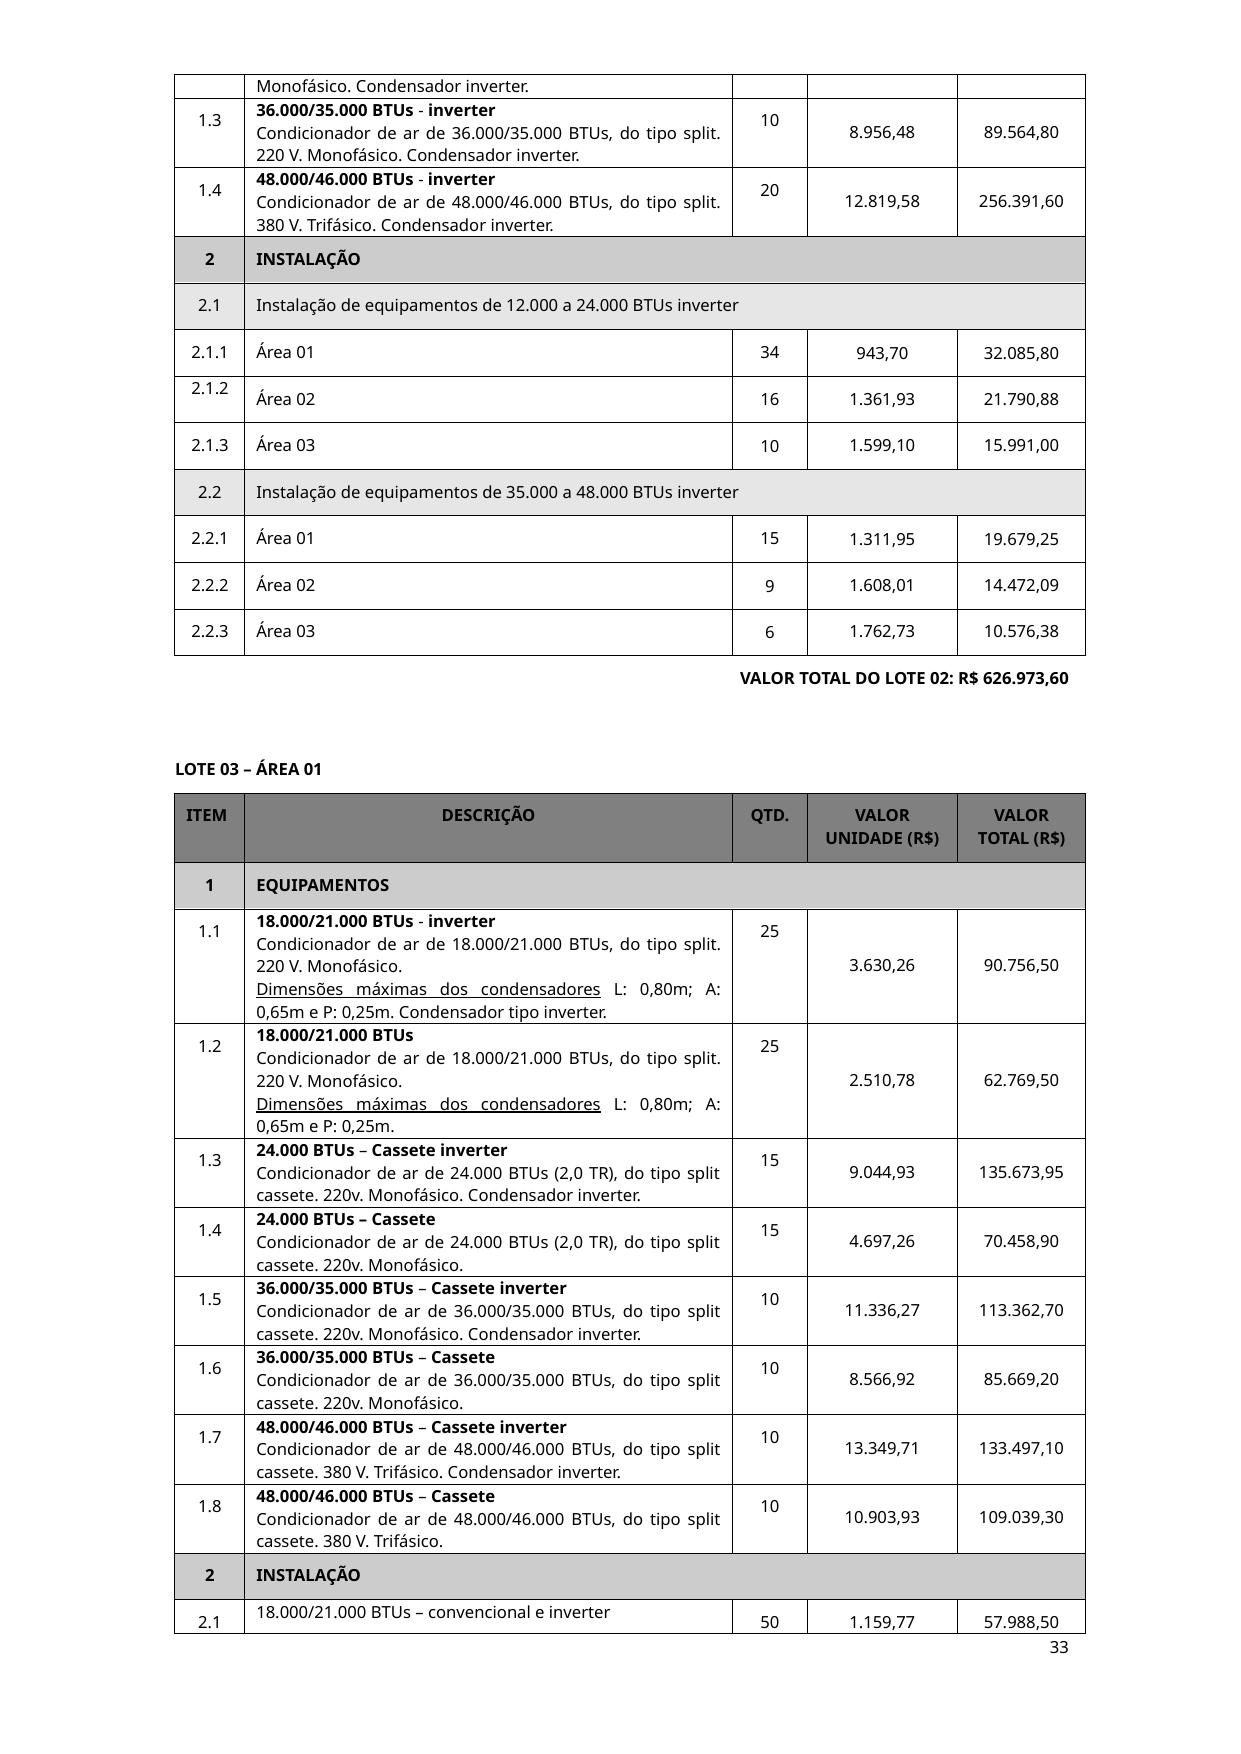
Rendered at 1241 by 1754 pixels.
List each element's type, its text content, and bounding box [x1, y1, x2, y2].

table_cell 36.000/35.000 BTUs – Cassete inverter Condicionador de ar de 36.000/35.000 BTUs, do tipo split cassete. 220v. Monofásico. Condensador inverter. [245, 1277, 732, 1345]
table_cell 113.362,70 [958, 1277, 1085, 1345]
table_cell 24.000 BTUs – Cassete Condicionador de ar de 24.000 BTUs (2,0 TR), do tipo split cassete. 220v. Monofásico. [245, 1208, 732, 1276]
table_cell Instalação de equipamentos de 35.000 a 48.000 BTUs inverter [245, 470, 1085, 515]
table_cell 15 [733, 1208, 807, 1276]
table_cell 1.4 [175, 168, 244, 236]
table_cell 1.6 [175, 1346, 244, 1414]
table_cell 1 [175, 863, 244, 908]
table_cell 15 [733, 516, 807, 562]
table_cell 14.472,09 [958, 563, 1085, 608]
table_cell 11.336,27 [808, 1277, 957, 1345]
table_cell 10.576,38 [958, 610, 1085, 655]
table_cell 90.756,50 [958, 910, 1085, 1023]
table_cell 15.991,00 [958, 423, 1085, 469]
table_cell 1.7 [175, 1415, 244, 1483]
table_cell EQUIPAMENTOS [245, 863, 1085, 908]
table_cell 89.564,80 [958, 99, 1085, 167]
table_cell 16 [733, 377, 807, 422]
table_cell 1.608,01 [808, 563, 957, 608]
table_cell 10 [733, 1277, 807, 1345]
table_cell 2.1 [175, 1600, 244, 1633]
table_cell 70.458,90 [958, 1208, 1085, 1276]
table_cell 1.762,73 [808, 610, 957, 655]
table_cell Área 01 [245, 330, 732, 376]
table_header VALOR TOTAL (R$) [958, 794, 1085, 862]
table_cell INSTALAÇÃO [245, 237, 1085, 282]
table_cell 18.000/21.000 BTUs - inverter Condicionador de ar de 18.000/21.000 BTUs, do tipo split. 220 V. Monofásico. Dimensões máximas dos condensadores L: 0,80m; A: 0,65m e P: 0,25m. Condensador tipo inverter. [245, 910, 732, 1023]
table_cell Área 03 [245, 423, 732, 469]
table_cell 48.000/46.000 BTUs - inverter Condicionador de ar de 48.000/46.000 BTUs, do tipo split. 380 V. Trifásico. Condensador inverter. [245, 168, 732, 236]
table_cell 10 [733, 99, 807, 167]
table_cell 36.000/35.000 BTUs - inverter Condicionador de ar de 36.000/35.000 BTUs, do tipo split. 220 V. Monofásico. Condensador inverter. [245, 99, 732, 167]
table_cell 13.349,71 [808, 1415, 957, 1483]
table_cell 1.2 [175, 1024, 244, 1138]
table_cell 1.4 [175, 1208, 244, 1276]
table_cell 10.903,93 [808, 1485, 957, 1553]
table_cell 3.630,26 [808, 910, 957, 1023]
table_cell 9.044,93 [808, 1139, 957, 1207]
table_cell 19.679,25 [958, 516, 1085, 562]
table_cell 109.039,30 [958, 1485, 1085, 1553]
table_cell 50 [733, 1600, 807, 1633]
table_cell Monofásico. Condensador inverter. [245, 75, 732, 98]
table_cell 2 [175, 1554, 244, 1599]
table_cell 135.673,95 [958, 1139, 1085, 1207]
text LOTE 03 – ÁREA 01 [175, 757, 1069, 780]
table_cell 1.8 [175, 1485, 244, 1553]
table_cell 256.391,60 [958, 168, 1085, 236]
table_cell 24.000 BTUs – Cassete inverter Condicionador de ar de 24.000 BTUs (2,0 TR), do tipo split cassete. 220v. Monofásico. Condensador inverter. [245, 1139, 732, 1207]
table_cell Área 01 [245, 516, 732, 562]
table_cell 25 [733, 1024, 807, 1138]
table_cell Área 02 [245, 563, 732, 608]
table_cell 2.1 [175, 284, 244, 329]
table_cell 2.2.2 [175, 563, 244, 608]
table_cell [733, 75, 807, 98]
table_cell 21.790,88 [958, 377, 1085, 422]
table_cell 18.000/21.000 BTUs – convencional e inverter [245, 1600, 732, 1633]
table_cell 1.3 [175, 99, 244, 167]
table_cell 15 [733, 1139, 807, 1207]
table_cell 12.819,58 [808, 168, 957, 236]
table_cell 10 [733, 1346, 807, 1414]
table_cell 2.2 [175, 470, 244, 515]
table_cell 20 [733, 168, 807, 236]
table_cell Área 03 [245, 610, 732, 655]
table_header DESCRIÇÃO [245, 794, 732, 862]
table_cell [175, 75, 244, 98]
table_cell 1.3 [175, 1139, 244, 1207]
table_cell 4.697,26 [808, 1208, 957, 1276]
table_cell 85.669,20 [958, 1346, 1085, 1414]
table_cell 48.000/46.000 BTUs – Cassete Condicionador de ar de 48.000/46.000 BTUs, do tipo split cassete. 380 V. Trifásico. [245, 1485, 732, 1553]
table_cell 10 [733, 1485, 807, 1553]
table_cell 6 [733, 610, 807, 655]
table_cell 2.510,78 [808, 1024, 957, 1138]
table_cell 2.2.3 [175, 610, 244, 655]
table_cell 943,70 [808, 330, 957, 376]
table_cell 2 [175, 237, 244, 282]
table_cell 48.000/46.000 BTUs – Cassete inverter Condicionador de ar de 48.000/46.000 BTUs, do tipo split cassete. 380 V. Trifásico. Condensador inverter. [245, 1415, 732, 1483]
table_header VALOR UNIDADE (R$) [808, 794, 957, 862]
table_cell [958, 75, 1085, 98]
table_cell 1.361,93 [808, 377, 957, 422]
table_cell Área 02 [245, 377, 732, 422]
table_cell 62.769,50 [958, 1024, 1085, 1138]
table_cell 8.956,48 [808, 99, 957, 167]
table_cell 10 [733, 1415, 807, 1483]
table_cell 34 [733, 330, 807, 376]
table_cell 2.2.1 [175, 516, 244, 562]
table_cell 9 [733, 563, 807, 608]
table_cell 1.599,10 [808, 423, 957, 469]
table_cell 8.566,92 [808, 1346, 957, 1414]
table_cell 2.1.2 [175, 377, 244, 422]
table_cell 1.311,95 [808, 516, 957, 562]
table_cell 25 [733, 910, 807, 1023]
table_cell 18.000/21.000 BTUs Condicionador de ar de 18.000/21.000 BTUs, do tipo split. 220 V. Monofásico. Dimensões máximas dos condensadores L: 0,80m; A: 0,65m e P: 0,25m. [245, 1024, 732, 1138]
table_cell INSTALAÇÃO [245, 1554, 1085, 1599]
table_cell 32.085,80 [958, 330, 1085, 376]
table_cell 1.1 [175, 910, 244, 1023]
table_cell 57.988,50 [958, 1600, 1085, 1633]
table_cell 10 [733, 423, 807, 469]
table_cell 1.5 [175, 1277, 244, 1345]
table_cell 36.000/35.000 BTUs – Cassete Condicionador de ar de 36.000/35.000 BTUs, do tipo split cassete. 220v. Monofásico. [245, 1346, 732, 1414]
table_cell 2.1.1 [175, 330, 244, 376]
table_cell 133.497,10 [958, 1415, 1085, 1483]
table_cell [808, 75, 957, 98]
table_cell Instalação de equipamentos de 12.000 a 24.000 BTUs inverter [245, 284, 1085, 329]
table_header ITEM [175, 794, 244, 862]
table_header QTD. [733, 794, 807, 862]
text VALOR TOTAL DO LOTE 02: R$ 626.973,60 [175, 666, 1069, 689]
table_cell 2.1.3 [175, 423, 244, 469]
table_cell 1.159,77 [808, 1600, 957, 1633]
